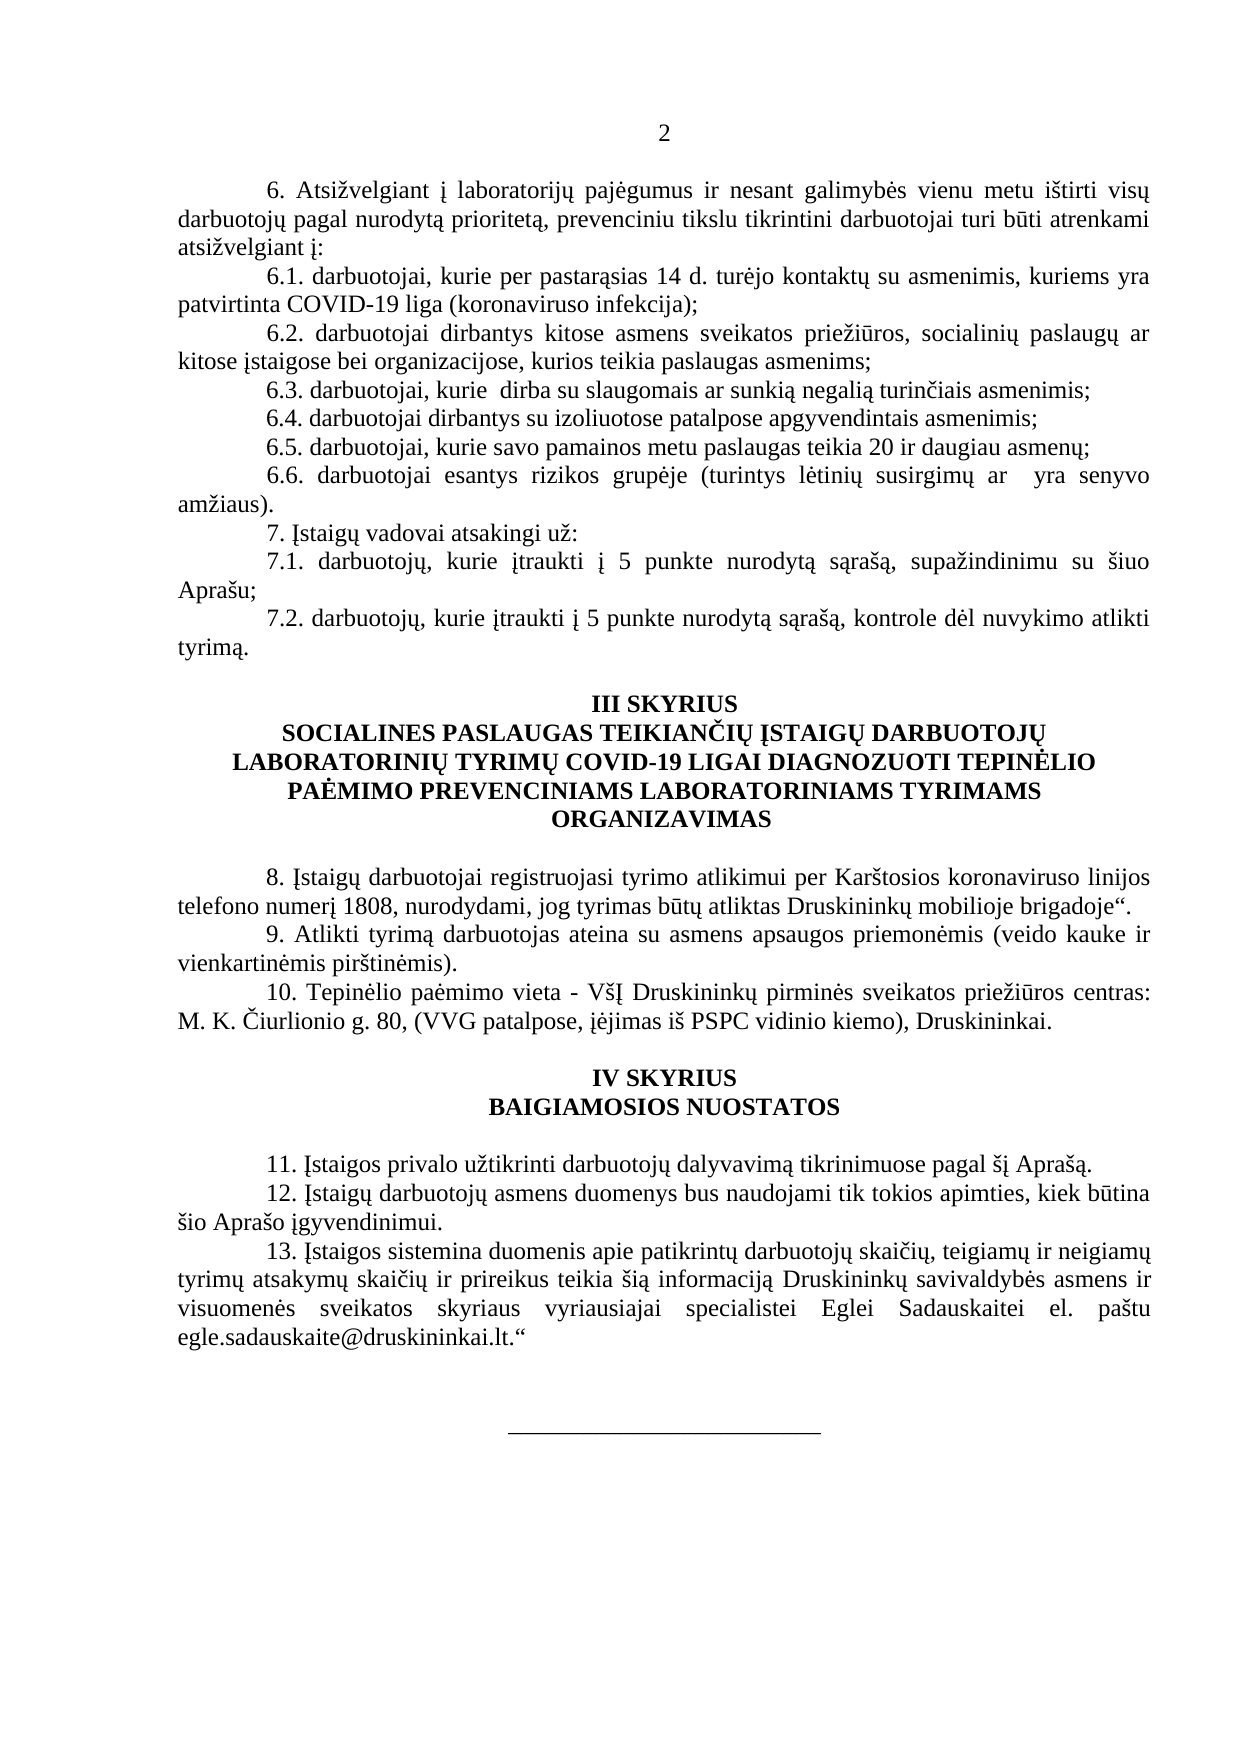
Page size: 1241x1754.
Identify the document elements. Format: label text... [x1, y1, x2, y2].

text 6. Atsižvelgiant į laboratorijų pajėgumus ir nesant galimybės vienu metu ištirti visų darbuotojų pagal nurodytą prioritetą, prevenciniu tikslu tikrintini darbuotojai turi būti atrenkami atsižvelgiant į: [178, 176, 1151, 261]
text _________________________ [177, 1408, 1152, 1437]
text 12. Įstaigų darbuotojų asmens duomenys bus naudojami tik tokios apimties, kiek būtina šio Aprašo įgyvendinimui. [177, 1178, 1152, 1236]
text 7. Įstaigų vadovai atsakingi už: [178, 518, 1151, 547]
text 9. Atlikti tyrimą darbuotojas ateina su asmens apsaugos priemonėmis (veido kauke ir vienkartinėmis pirštinėmis). [177, 919, 1152, 977]
text IV SKYRIUS [177, 1063, 1152, 1092]
text 11. Įstaigos privalo užtikrinti darbuotojų dalyvavimą tikrinimuose pagal šį Aprašą. [177, 1149, 1152, 1178]
text 6.3. darbuotojai, kurie dirba su slaugomais ar sunkią negalią turinčiais asmenimis; [177, 375, 1151, 404]
text 6.5. darbuotojai, kurie savo pamainos metu paslaugas teikia 20 ir daugiau asmenų; [177, 432, 1151, 461]
text 8. Įstaigų darbuotojai registruojasi tyrimo atlikimui per Karštosios koronaviruso linijos telefono numerį 1808, nurodydami, jog tyrimas būtų atliktas Druskininkų mobilioje brigadoje“. [177, 862, 1152, 919]
text 6.2. darbuotojai dirbantys kitose asmens sveikatos priežiūros, socialinių paslaugų ar kitose įstaigose bei organizacijose, kurios teikia paslaugas asmenims; [178, 318, 1151, 375]
text III SKYRIUS [177, 689, 1152, 718]
text 10. Tepinėlio paėmimo vieta - VšĮ Druskininkų pirminės sveikatos priežiūros centras: M. K. Čiurlionio g. 80, (VVG patalpose, įėjimas iš PSPC vidinio kiemo), Druskininkai. [177, 977, 1152, 1034]
text BAIGIAMOSIOS NUOSTATOS [177, 1092, 1152, 1121]
text 13. Įstaigos sistemina duomenis apie patikrintų darbuotojų skaičių, teigiamų ir neigiamų tyrimų atsakymų skaičių ir prireikus teikia šią informaciją Druskininkų savivaldybės asmens ir visuomenės sveikatos skyriaus vyriausiajai specialistei Eglei Sadauskaitei el. paštu egle.sadauskaite@druskininkai.lt.“ [177, 1236, 1152, 1351]
text 7.2. darbuotojų, kurie įtraukti į 5 punkte nurodytą sąrašą, kontrole dėl nuvykimo atlikti tyrimą. [178, 604, 1151, 661]
text 6.4. darbuotojai dirbantys su izoliuotose patalpose apgyvendintais asmenimis; [177, 404, 1151, 432]
text 6.1. darbuotojai, kurie per pastarąsias 14 d. turėjo kontaktų su asmenimis, kuriems yra patvirtinta COVID-19 liga (koronaviruso infekcija); [178, 261, 1151, 318]
text 7.1. darbuotojų, kurie įtraukti į 5 punkte nurodytą sąrašą, supažindinimu su šiuo Aprašu; [178, 547, 1151, 604]
text 6.6. darbuotojai esantys rizikos grupėje (turintys lėtinių susirgimų ar yra senyvo amžiaus). [178, 461, 1151, 518]
text SOCIALINES PASLAUGAS TEIKIANČIŲ ĮSTAIGŲ DARBUOTOJŲ LABORATORINIŲ TYRIMŲ COVID-19 LIGAI DIAGNOZUOTI TEPINĖLIO PAĖMIMO PREVENCINIAMS LABORATORINIAMS TYRIMAMS ORGANIZAVIMAS [177, 718, 1152, 833]
